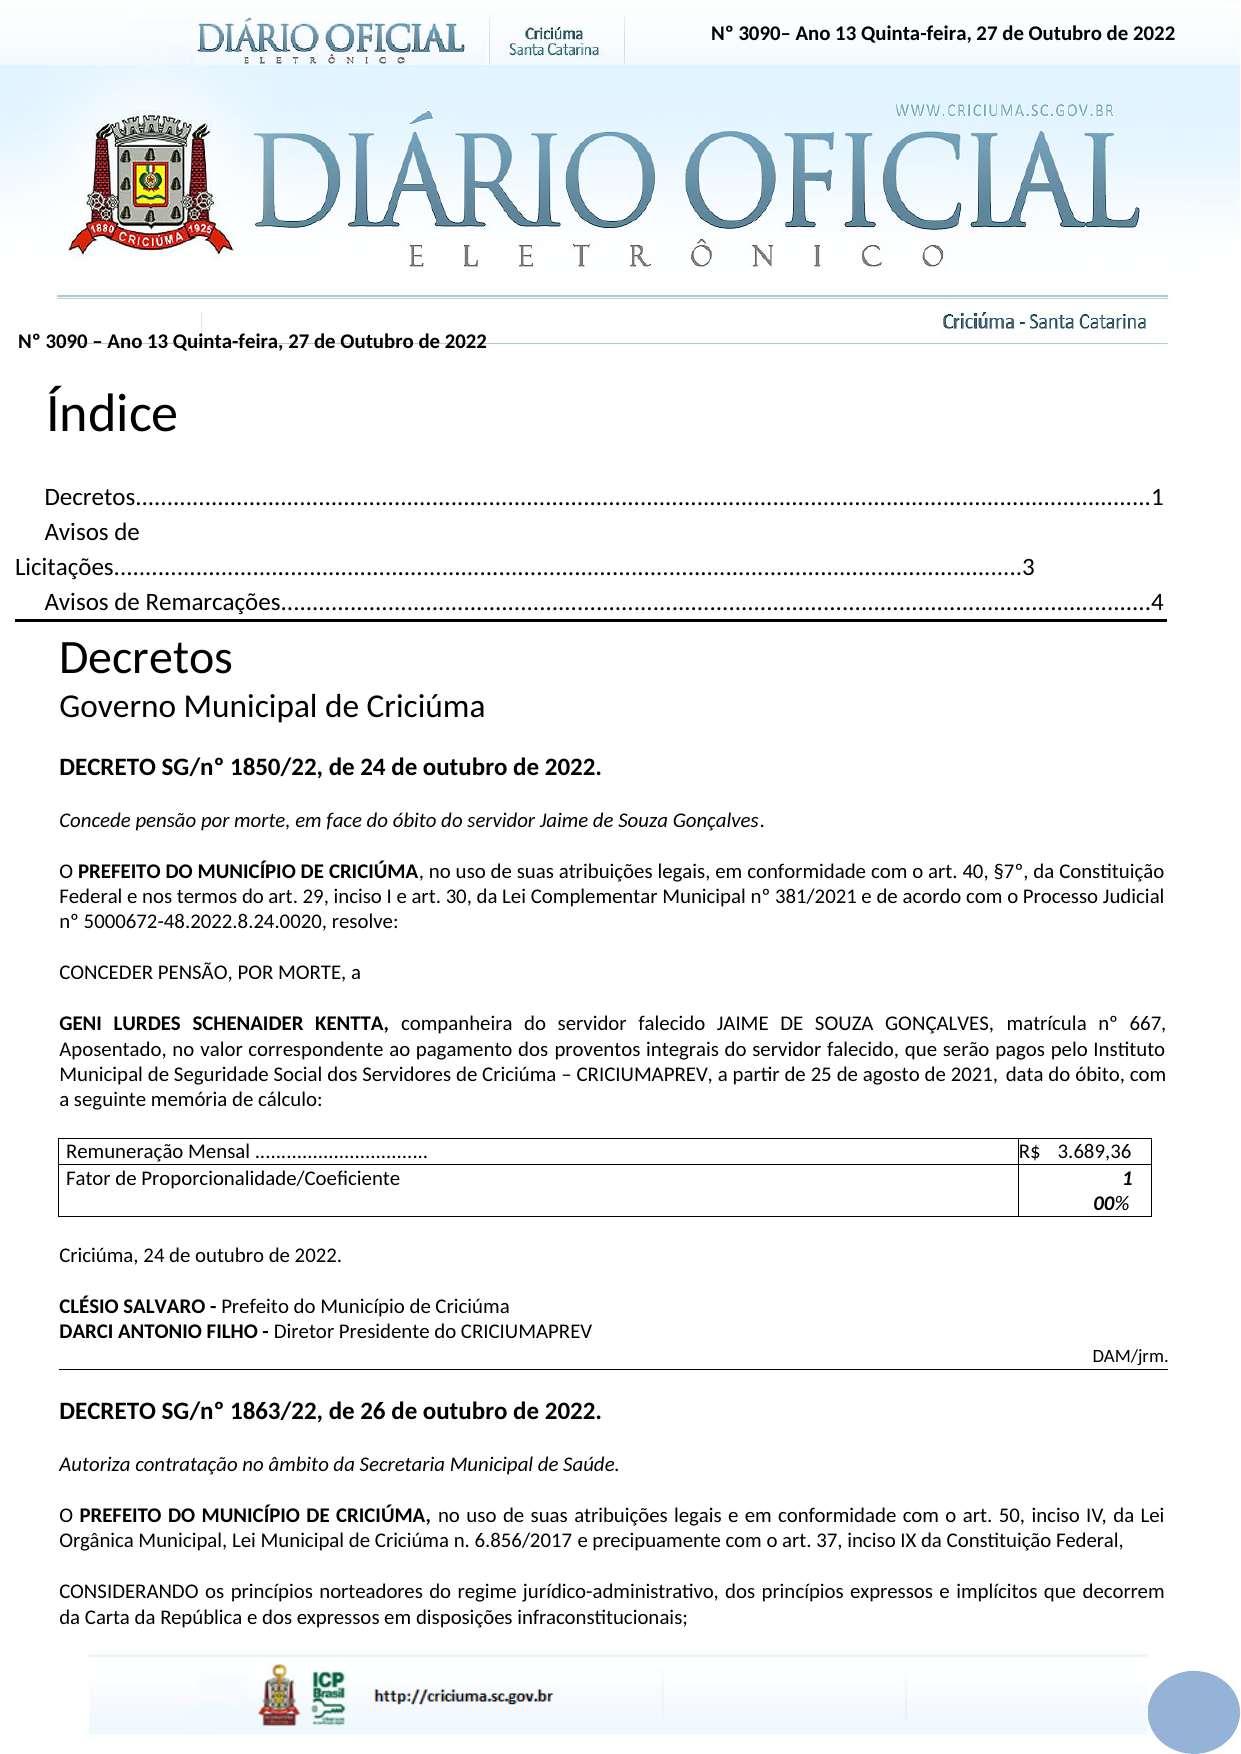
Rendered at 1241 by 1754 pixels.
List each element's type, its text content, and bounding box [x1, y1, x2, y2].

table_cell Fator de Proporcionalidade/Coeficiente [59, 1165, 1018, 1216]
text CONSIDERANDO os princípios norteadores do regime jurídico-administrativo, dos princípios expressos e implícitos que decorrem da Carta da República e dos expressos em disposições infraconstitucionais; [59, 1578, 1167, 1629]
text DECRETO SG/nº 1850/22, de 24 de outubro de 2022. [59, 751, 1167, 782]
table_header Remuneração Mensal ................................. [59, 1139, 1018, 1164]
text O PREFEITO DO MUNICÍPIO DE CRICIÚMA, no uso de suas atribuições legais, em conformidade com o art. 40, §7º, da Constituição Federal e nos termos do art. 29, inciso I e art. 30, da Lei Complementar Municipal nº 381/2021 e de acordo com o Processo Judicial nº 5000672-48.2022.8.24.0020, resolve: [59, 858, 1167, 934]
text Criciúma, 24 de outubro de 2022. [59, 1242, 1168, 1268]
text Governo Municipal de Criciúma [59, 685, 1167, 726]
text CLÉSIO SALVARO - Prefeito do Município de Criciúma [59, 1293, 1240, 1318]
table_cell [1019, 1165, 1048, 1216]
text DAM/jrm. [59, 1344, 1168, 1369]
text GENI LURDES SCHENAIDER KENTTA, companheira do servidor falecido JAIME DE SOUZA GONÇALVES, matrícula nº 667, Aposentado, no valor correspondente ao pagamento dos proventos integrais do servidor falecido, que serão pagos pelo Instituto Municipal de Seguridade Social dos Servidores de Criciúma – CRICIUMAPREV, a partir de 25 de agosto de 2021, data do óbito, com a seguinte memória de cálculo: [59, 1010, 1167, 1112]
text DECRETO SG/nº 1863/22, de 26 de outubro de 2022. [59, 1395, 1167, 1426]
text Decretos.................................................................................................................................................................1 [15, 481, 1167, 512]
text CONCEDER PENSÃO, POR MORTE, a [59, 959, 1167, 985]
text Concede pensão por morte, em face do óbito do servidor Jaime de Souza Gonçalves. [59, 807, 1167, 832]
text O PREFEITO DO MUNICÍPIO DE CRICIÚMA, no uso de suas atribuições legais e em conformidade com o art. 50, inciso IV, da Lei Orgânica Municipal, Lei Municipal de Criciúma n. 6.856/2017 e precipuamente com o art. 37, inciso IX da Constituição Federal, [59, 1502, 1167, 1553]
table_header 3.689,36 [1048, 1139, 1151, 1164]
text Avisos de Licitações................................................................................................................................................3 [15, 516, 1167, 582]
table_cell 100% [1048, 1165, 1151, 1216]
text DARCI ANTONIO FILHO - Diretor Presidente do CRICIUMAPREV [59, 1318, 1240, 1344]
table_header R$ [1019, 1139, 1048, 1164]
text Avisos de Remarcações..........................................................................................................................................4 [15, 586, 1167, 619]
text Autoriza contratação no âmbito da Secretaria Municipal de Saúde. [59, 1451, 1167, 1477]
text Decretos [59, 626, 1167, 685]
